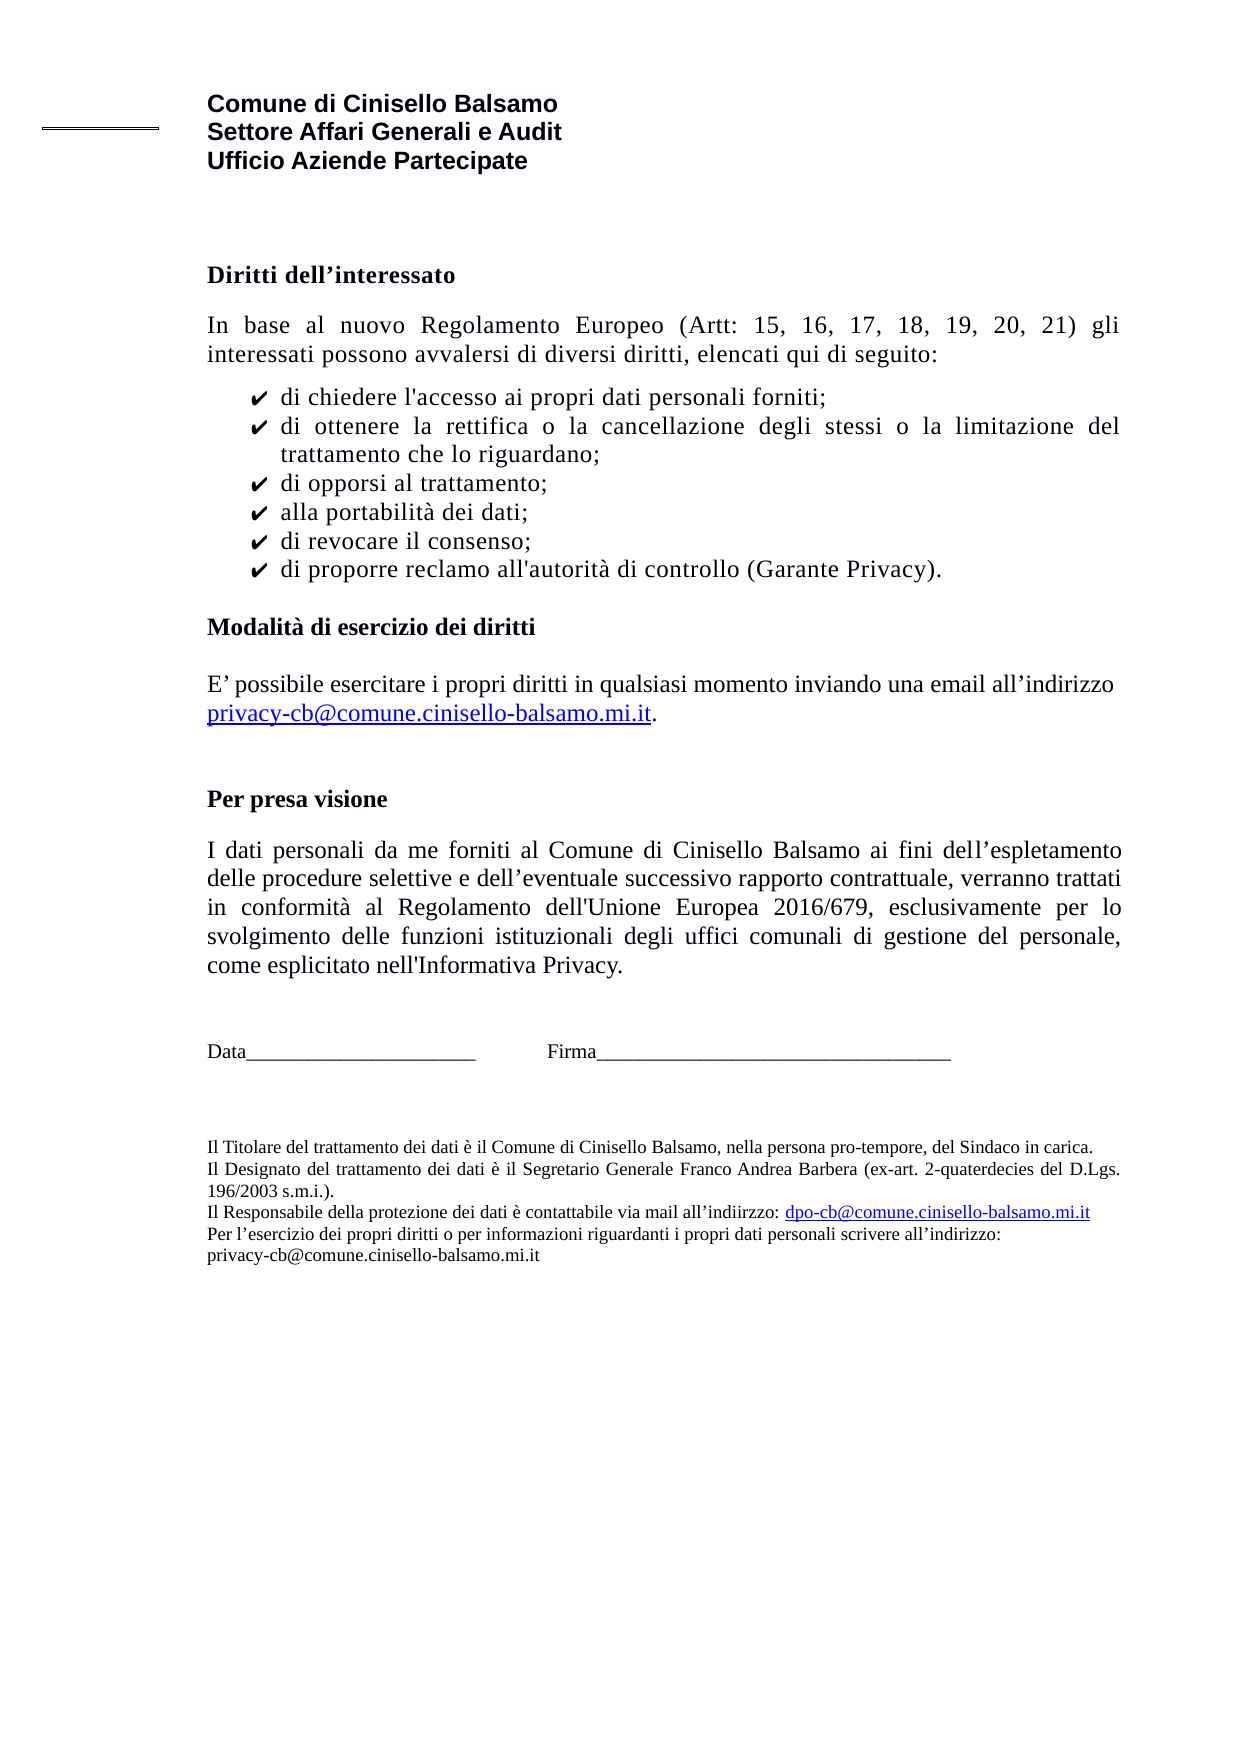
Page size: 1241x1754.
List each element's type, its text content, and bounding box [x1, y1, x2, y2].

text E’ possibile esercitare i propri diritti in qualsiasi momento inviando una email all’indirizzo [207, 669, 1122, 698]
list di proporre reclamo all'autorità di controllo (Garante Privacy). [251, 554, 1122, 583]
text privacy-cb@comune.cinisello-balsamo.mi.it. [207, 698, 1122, 727]
text Data______________________ Firma__________________________________ [207, 1036, 1122, 1064]
text Per l’esercizio dei propri diritti o per informazioni riguardanti i propri dati personali scrivere all’indirizzo: [207, 1223, 1122, 1244]
text Il Responsabile della protezione dei dati è contattabile via mail all’indiirzzo: dpo-cb@comune.cinisello-balsamo.mi.it [207, 1201, 1122, 1223]
text privacy-cb@comune.cinisello-balsamo.mi.it [207, 1244, 1122, 1266]
text I dati personali da me forniti al Comune di Cinisello Balsamo ai fini dell’espletamento delle procedure selettive e dell’eventuale successivo rapporto contrattuale, verranno trattati in conformità al Regolamento dell'Unione Europea 2016/679, esclusivamente per lo svolgimento delle funzioni istituzionali degli uffici comunali di gestione del personale, come esplicitato nell'Informativa Privacy. [207, 835, 1122, 978]
list di revocare il consenso; [251, 526, 1122, 554]
text Modalità di esercizio dei diritti [207, 612, 1122, 641]
list alla portabilità dei dati; [251, 497, 1122, 526]
text In base al nuovo Regolamento Europeo (Artt: 15, 16, 17, 18, 19, 20, 21) gli interessati possono avvalersi di diversi diritti, elencati qui di seguito: [207, 310, 1122, 367]
list di chiedere l'accesso ai propri dati personali forniti; [251, 382, 1122, 411]
text Il Designato del trattamento dei dati è il Segretario Generale Franco Andrea Barbera (ex-art. 2-quaterdecies del D.Lgs. 196/2003 s.m.i.). [207, 1158, 1122, 1201]
text Per presa visione [207, 784, 1122, 813]
list di opporsi al trattamento; [251, 468, 1122, 497]
list di ottenere la rettifica o la cancellazione degli stessi o la limitazione del trattamento che lo riguardano; [251, 411, 1122, 468]
text Il Titolare del trattamento dei dati è il Comune di Cinisello Balsamo, nella persona pro-tempore, del Sindaco in carica. [207, 1136, 1122, 1158]
text Diritti dell’interessato [207, 236, 1122, 295]
